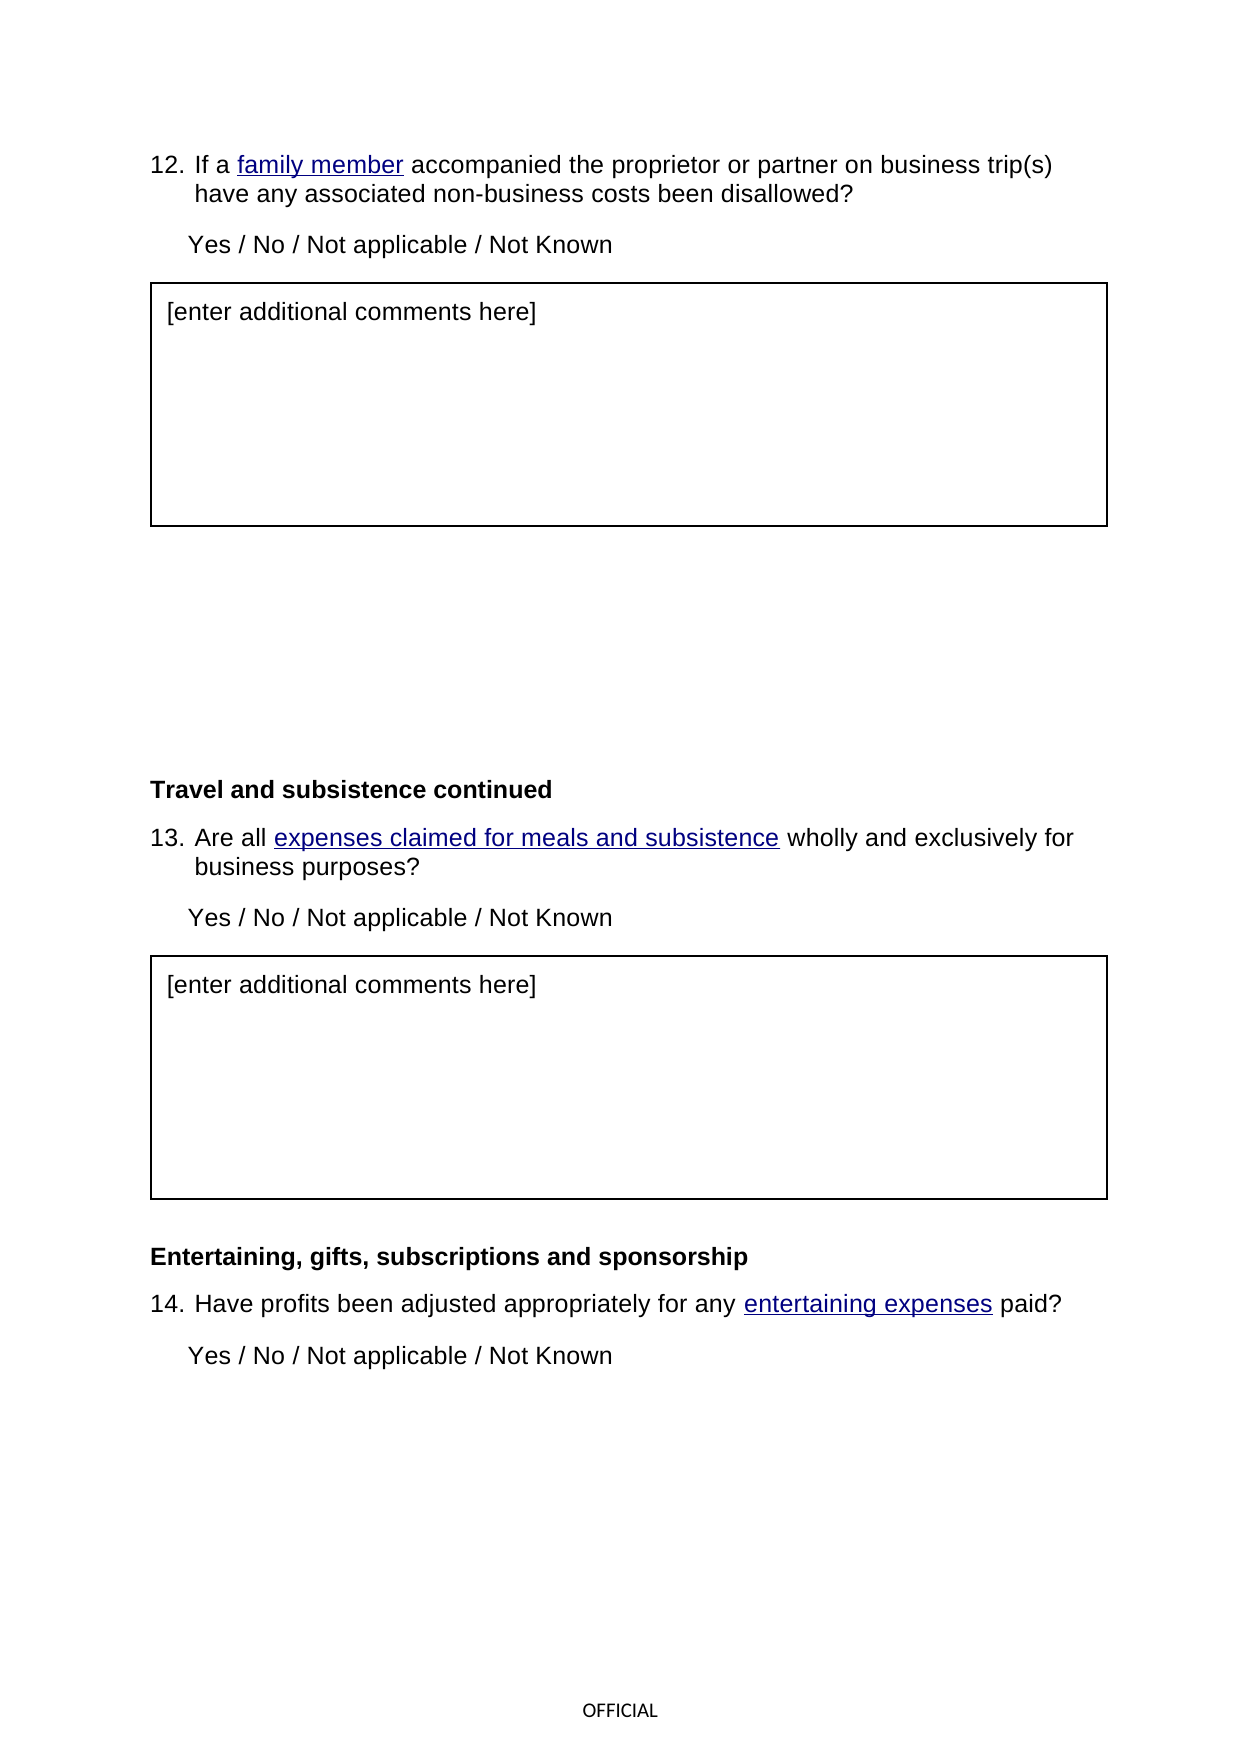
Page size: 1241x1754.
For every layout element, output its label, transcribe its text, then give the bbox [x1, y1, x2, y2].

subtitle Yes / No / Not applicable / Not Known [187, 230, 1090, 259]
subtitle Yes / No / Not applicable / Not Known [187, 1341, 1090, 1369]
text [enter additional comments here] [167, 297, 1087, 326]
subtitle Entertaining, gifts, subscriptions and sponsorship [150, 1241, 1090, 1270]
text [enter additional comments here] [167, 970, 1087, 999]
subtitle Are all expenses claimed for meals and subsistence wholly and exclusively for business purposes? [150, 823, 1090, 880]
subtitle Have profits been adjusted appropriately for any entertaining expenses paid? [150, 1289, 1090, 1318]
subtitle Yes / No / Not applicable / Not Known [187, 903, 1090, 932]
subtitle If a family member accompanied the proprietor or partner on business trip(s) have any associated non-business costs been disallowed? [150, 150, 1090, 207]
subtitle Travel and subsistence continued [150, 775, 1090, 804]
